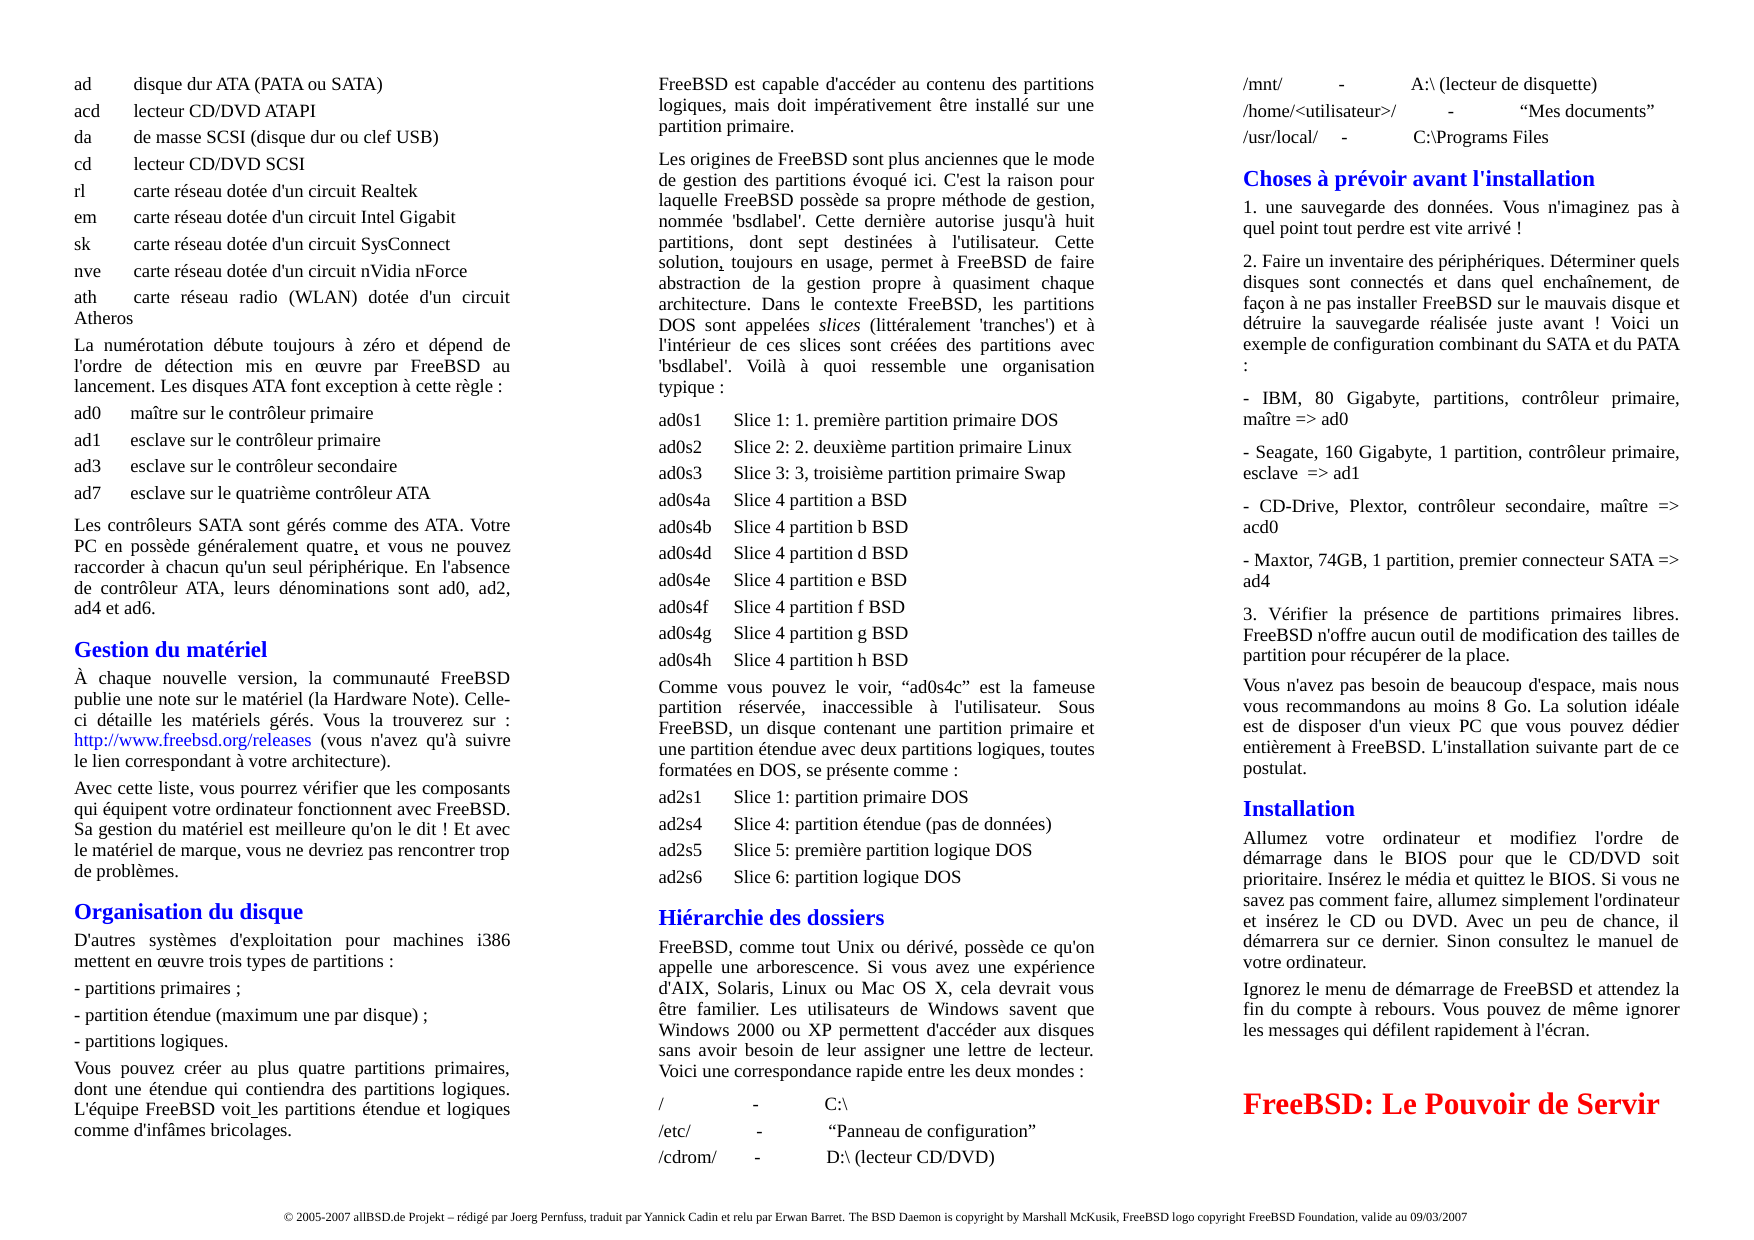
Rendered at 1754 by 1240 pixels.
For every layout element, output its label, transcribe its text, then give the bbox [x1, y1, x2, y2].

text cd lecteur CD/DVD SCSI [74, 154, 511, 174]
text /cdrom/ - D:\ (lecteur CD/DVD) [658, 1147, 1095, 1168]
text ad2s1 Slice 1: partition primaire DOS [658, 787, 1095, 807]
text ad0s4e Slice 4 partition e BSD [658, 570, 1095, 591]
text - CD-Drive, Plextor, contrôleur secondaire, maître => acd0 [1243, 496, 1680, 537]
text ad0 maître sur le contrôleur primaire [74, 403, 511, 423]
text rl carte réseau dotée d'un circuit Realtek [74, 181, 511, 201]
text ad0s3 Slice 3: 3, troisième partition primaire Swap [658, 463, 1095, 484]
text da de masse SCSI (disque dur ou clef USB) [74, 127, 511, 148]
text Choses à prévoir avant l'installation [1243, 166, 1680, 191]
text ad7 esclave sur le quatrième contrôleur ATA [74, 483, 511, 503]
text acd lecteur CD/DVD ATAPI [74, 101, 511, 121]
text ad0s2 Slice 2: 2. deuxième partition primaire Linux [658, 436, 1095, 457]
text ad0s4a Slice 4 partition a BSD [658, 490, 1095, 511]
text Avec cette liste, vous pourrez vérifier que les composants qui équipent votre ordinateur fonctionnent avec FreeBSD. Sa gestion du matériel est meilleure qu'on le dit ! Et avec le matériel de marque, vous ne devriez pas rencontrer trop de problèmes. [74, 777, 511, 881]
text /usr/local/ - C:\Programs Files [1243, 127, 1680, 148]
text FreeBSD: Le Pouvoir de Servir [1243, 1086, 1680, 1121]
text 3. Vérifier la présence de partitions primaires libres. FreeBSD n'offre aucun outil de modification des tailles de partition pour récupérer de la place. [1243, 604, 1680, 666]
text Comme vous pouvez le voir, “ad0s4c” est la fameuse partition réservée, inaccessible à l'utilisateur. Sous FreeBSD, un disque contenant une partition primaire et une partition étendue avec deux partitions logiques, toutes formatées en DOS, se présente comme : [658, 676, 1095, 780]
text - partition étendue (maximum une par disque) ; [74, 1004, 511, 1025]
text ad disque dur ATA (PATA ou SATA) [74, 74, 511, 94]
text La numérotation débute toujours à zéro et dépend de l'ordre de détection mis en œuvre par FreeBSD au lancement. Les disques ATA font exception à cette règle : [74, 334, 511, 397]
text ad2s4 Slice 4: partition étendue (pas de données) [658, 813, 1095, 834]
text Allumez votre ordinateur et modifiez l'ordre de démarrage dans le BIOS pour que le CD/DVD soit prioritaire. Insérez le média et quittez le BIOS. Si vous ne savez pas comment faire, allumez simplement l'ordinateur et insérez le CD ou DVD. Avec un peu de chance, il démarrera sur ce dernier. Sinon consultez le manuel de votre ordinateur. [1243, 827, 1680, 972]
text Les contrôleurs SATA sont gérés comme des ATA. Votre PC en possède généralement quatre, et vous ne pouvez raccorder à chacun qu'un seul périphérique. En l'absence de contrôleur ATA, leurs dénominations sont ad0, ad2, ad4 et ad6. [74, 515, 511, 619]
text - partitions primaires ; [74, 978, 511, 998]
text /mnt/ - A:\ (lecteur de disquette) [1243, 74, 1680, 94]
text / - C:\ [658, 1094, 1095, 1115]
text - Seagate, 160 Gigabyte, 1 partition, contrôleur primaire, esclave => ad1 [1243, 442, 1680, 483]
text FreeBSD, comme tout Unix ou dérivé, possède ce qu'on appelle une arborescence. Si vous avez une expérience d'AIX, Solaris, Linux ou Mac OS X, cela devrait vous être familier. Les utilisateurs de Windows savent que Windows 2000 ou XP permettent d'accéder aux disques sans avoir besoin de leur assigner une lettre de lecteur. Voici une correspondance rapide entre les deux mondes : [658, 936, 1095, 1081]
text ad0s1 Slice 1: 1. première partition primaire DOS [658, 410, 1095, 431]
text - Maxtor, 74GB, 1 partition, premier connecteur SATA => ad4 [1243, 550, 1680, 591]
text ad0s4b Slice 4 partition b BSD [658, 516, 1095, 537]
text Installation [1243, 796, 1680, 821]
text - IBM, 80 Gigabyte, partitions, contrôleur primaire, maître => ad0 [1243, 388, 1680, 429]
text ath carte réseau radio (WLAN) dotée d'un circuit Atheros [74, 287, 511, 329]
text - partitions logiques. [74, 1031, 511, 1052]
text ad0s4f Slice 4 partition f BSD [658, 596, 1095, 617]
text Les origines de FreeBSD sont plus anciennes que le mode de gestion des partitions évoqué ici. C'est la raison pour laquelle FreeBSD possède sa propre méthode de gestion, nommée 'bsdlabel'. Cette dernière autorise jusqu'à huit partitions, dont sept destinées à l'utilisateur. Cette solution, toujours en usage, permet à FreeBSD de faire abstraction de la gestion propre à quasiment chaque architecture. Dans le contexte FreeBSD, les partitions DOS sont appelées slices (littéralement 'tranches') et à l'intérieur de ces slices sont créées des partitions avec 'bsdlabel'. Voilà à quoi ressemble une organisation typique : [658, 148, 1095, 397]
text ad0s4d Slice 4 partition d BSD [658, 543, 1095, 564]
text nve carte réseau dotée d'un circuit nVidia nForce [74, 261, 511, 281]
text Vous n'avez pas besoin de beaucoup d'espace, mais nous vous recommandons au moins 8 Go. La solution idéale est de disposer d'un vieux PC que vous pouvez dédier entièrement à FreeBSD. L'installation suivante part de ce postulat. [1243, 675, 1680, 778]
text ad2s6 Slice 6: partition logique DOS [658, 867, 1095, 887]
text ad0s4h Slice 4 partition h BSD [658, 650, 1095, 671]
text À chaque nouvelle version, la communauté FreeBSD publie une note sur le matériel (la Hardware Note). Celle-ci détaille les matériels gérés. Vous la trouverez sur : http://www.freebsd.org/releases (vous n'avez qu'à suivre le lien correspondant à votre architecture). [74, 668, 511, 772]
text D'autres systèmes d'exploitation pour machines i386 mettent en œuvre trois types de partitions : [74, 930, 511, 972]
text ad0s4g Slice 4 partition g BSD [658, 623, 1095, 644]
text ad2s5 Slice 5: première partition logique DOS [658, 840, 1095, 861]
text 2. Faire un inventaire des périphériques. Déterminer quels disques sont connectés et dans quel enchaînement, de façon à ne pas installer FreeBSD sur le mauvais disque et détruire la sauvegarde réalisée juste avant ! Voici un exemple de configuration combinant du SATA et du PATA : [1243, 251, 1680, 375]
text ad1 esclave sur le contrôleur primaire [74, 429, 511, 450]
text Hiérarchie des dossiers [658, 905, 1095, 930]
text /home/<utilisateur>/ - “Mes documents” [1243, 101, 1680, 121]
text ad3 esclave sur le contrôleur secondaire [74, 456, 511, 477]
text Ignorez le menu de démarrage de FreeBSD et attendez la fin du compte à rebours. Vous pouvez de même ignorer les messages qui défilent rapidement à l'écran. [1243, 978, 1680, 1041]
text em carte réseau dotée d'un circuit Intel Gigabit [74, 207, 511, 228]
text Gestion du matériel [74, 637, 511, 662]
text Organisation du disque [74, 899, 511, 924]
text 1. une sauvegarde des données. Vous n'imaginez pas à quel point tout perdre est vite arrivé ! [1243, 197, 1680, 238]
text Vous pouvez créer au plus quatre partitions primaires, dont une étendue qui contiendra des partitions logiques. L'équipe FreeBSD voit les partitions étendue et logiques comme d'infâmes bricolages. [74, 1058, 511, 1141]
text /etc/ - “Panneau de configuration” [658, 1121, 1095, 1141]
text sk carte réseau dotée d'un circuit SysConnect [74, 234, 511, 254]
text FreeBSD est capable d'accéder au contenu des partitions logiques, mais doit impérativement être installé sur une partition primaire. [658, 74, 1095, 136]
